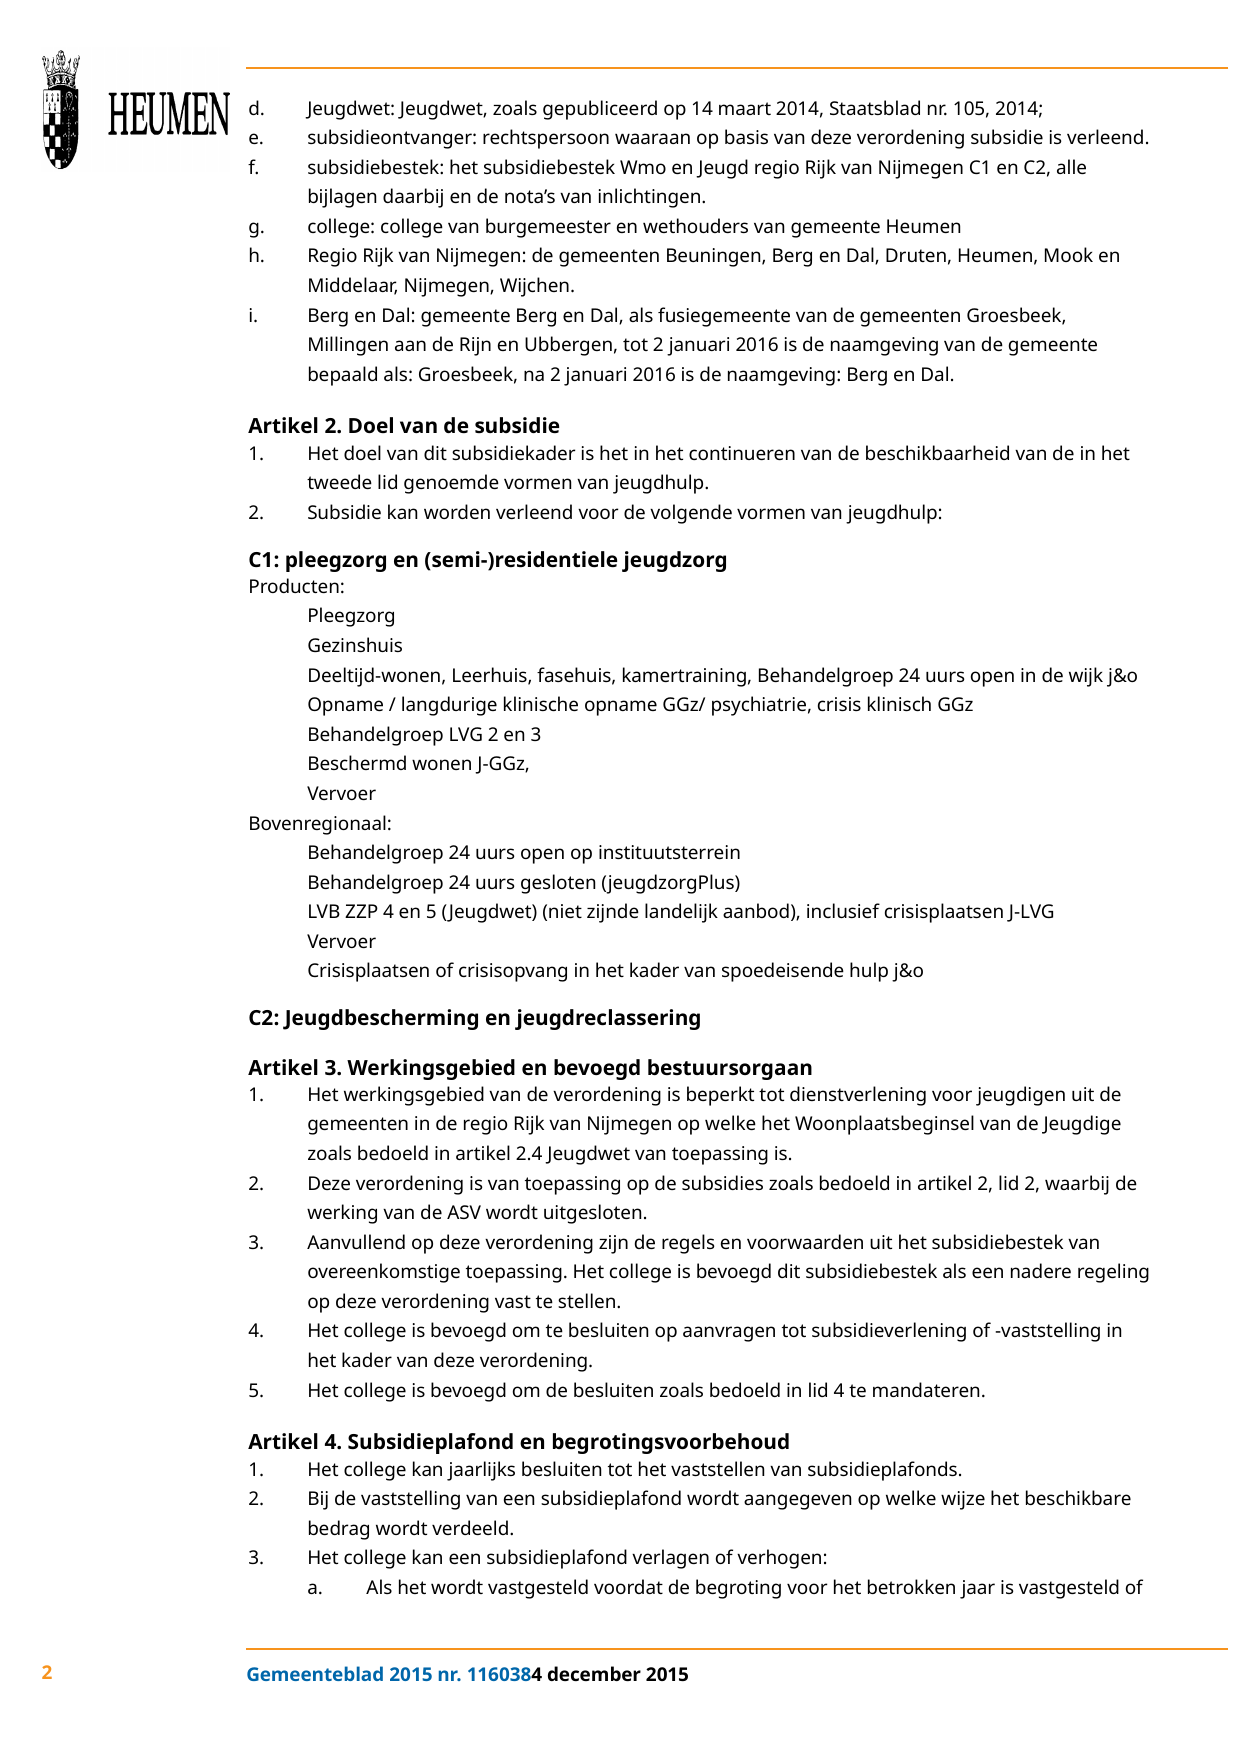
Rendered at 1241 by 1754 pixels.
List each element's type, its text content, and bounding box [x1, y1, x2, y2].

list Vervoer [248, 780, 1152, 806]
list Deeltijd-wonen, Leerhuis, fasehuis, kamertraining, Behandelgroep 24 uurs open in de wijk j&o [248, 662, 1152, 688]
list Subsidie kan worden verleend voor de volgende vormen van jeugdhulp: [248, 499, 1152, 525]
list Behandelgroep 24 uurs open op instituutsterrein [248, 839, 1152, 865]
list Het college is bevoegd om te besluiten op aanvragen tot subsidieverlening of -vaststelling in het kader van deze verordening. [248, 1318, 1152, 1373]
text Artikel 3. Werkingsgebied en bevoegd bestuursorgaan [248, 1053, 1152, 1081]
list Regio Rijk van Nijmegen: de gemeenten Beuningen, Berg en Dal, Druten, Heumen, Mook en Middelaar, Nijmegen, Wijchen. [248, 243, 1152, 298]
list Beschermd wonen J-GGz, [248, 751, 1152, 776]
list Aanvullend op deze verordening zijn de regels en voorwaarden uit het subsidiebestek van overeenkomstige toepassing. Het college is bevoegd dit subsidiebestek als een nadere regeling op deze verordening vast te stellen. [248, 1229, 1152, 1314]
list Crisisplaatsen of crisisopvang in het kader van spoedeisende hulp j&o [248, 958, 1152, 983]
list Het college kan een subsidieplafond verlagen of verhogen: [248, 1544, 1152, 1570]
list Het doel van dit subsidiekader is het in het continueren van de beschikbaarheid van de in het tweede lid genoemde vormen van jeugdhulp. [248, 440, 1152, 495]
list LVB ZZP 4 en 5 (Jeugdwet) (niet zijnde landelijk aanbod), inclusief crisisplaatsen J-LVG [248, 898, 1152, 924]
text C2: Jeugdbescherming en jeugdreclassering [248, 1003, 1152, 1032]
list Behandelgroep 24 uurs gesloten (jeugdzorgPlus) [248, 869, 1152, 895]
list college: college van burgemeester en wethouders van gemeente Heumen [248, 213, 1152, 239]
list Het college kan jaarlijks besluiten tot het vaststellen van subsidieplafonds. [248, 1456, 1152, 1481]
list Het college is bevoegd om de besluiten zoals bedoeld in lid 4 te mandateren. [248, 1377, 1152, 1403]
list Als het wordt vastgesteld voordat de begroting voor het betrokken jaar is vastgesteld of [307, 1574, 1152, 1600]
list Vervoer [248, 928, 1152, 954]
list subsidiebestek: het subsidiebestek Wmo en Jeugd regio Rijk van Nijmegen C1 en C2, alle bijlagen daarbij en de nota’s van inlichtingen. [248, 154, 1152, 209]
text Bovenregionaal: [248, 810, 1152, 836]
text Artikel 2. Doel van de subsidie [248, 411, 1152, 440]
text Producten: [248, 573, 1152, 599]
list Pleegzorg [248, 603, 1152, 628]
list Opname / langdurige klinische opname GGz/ psychiatrie, crisis klinisch GGz [248, 691, 1152, 717]
list Behandelgroep LVG 2 en 3 [248, 721, 1152, 747]
list Gezinshuis [248, 632, 1152, 658]
list Het werkingsgebied van de verordening is beperkt tot dienstverlening voor jeugdigen uit de gemeenten in de regio Rijk van Nijmegen op welke het Woonplaatsbeginsel van de Jeugdige zoals bedoeld in artikel 2.4 Jeugdwet van toepassing is. [248, 1081, 1152, 1166]
picture [41, 47, 231, 172]
list Bij de vaststelling van een subsidieplafond wordt aangegeven op welke wijze het beschikbare bedrag wordt verdeeld. [248, 1485, 1152, 1541]
list subsidieontvanger: rechtspersoon waaraan op basis van deze verordening subsidie is verleend. [248, 124, 1152, 150]
list Jeugdwet: Jeugdwet, zoals gepubliceerd op 14 maart 2014, Staatsblad nr. 105, 2014; [248, 95, 1152, 121]
list Deze verordening is van toepassing op de subsidies zoals bedoeld in artikel 2, lid 2, waarbij de werking van de ASV wordt uitgesloten. [248, 1170, 1152, 1225]
list Berg en Dal: gemeente Berg en Dal, als fusiegemeente van de gemeenten Groesbeek, Millingen aan de Rijn en Ubbergen, tot 2 januari 2016 is de naamgeving van de gemeente bepaald als: Groesbeek, na 2 januari 2016 is de naamgeving: Berg en Dal. [248, 302, 1152, 387]
text C1: pleegzorg en (semi-)residentiele jeugdzorg [248, 545, 1152, 573]
text Artikel 4. Subsidieplafond en begrotingsvoorbehoud [248, 1427, 1152, 1456]
